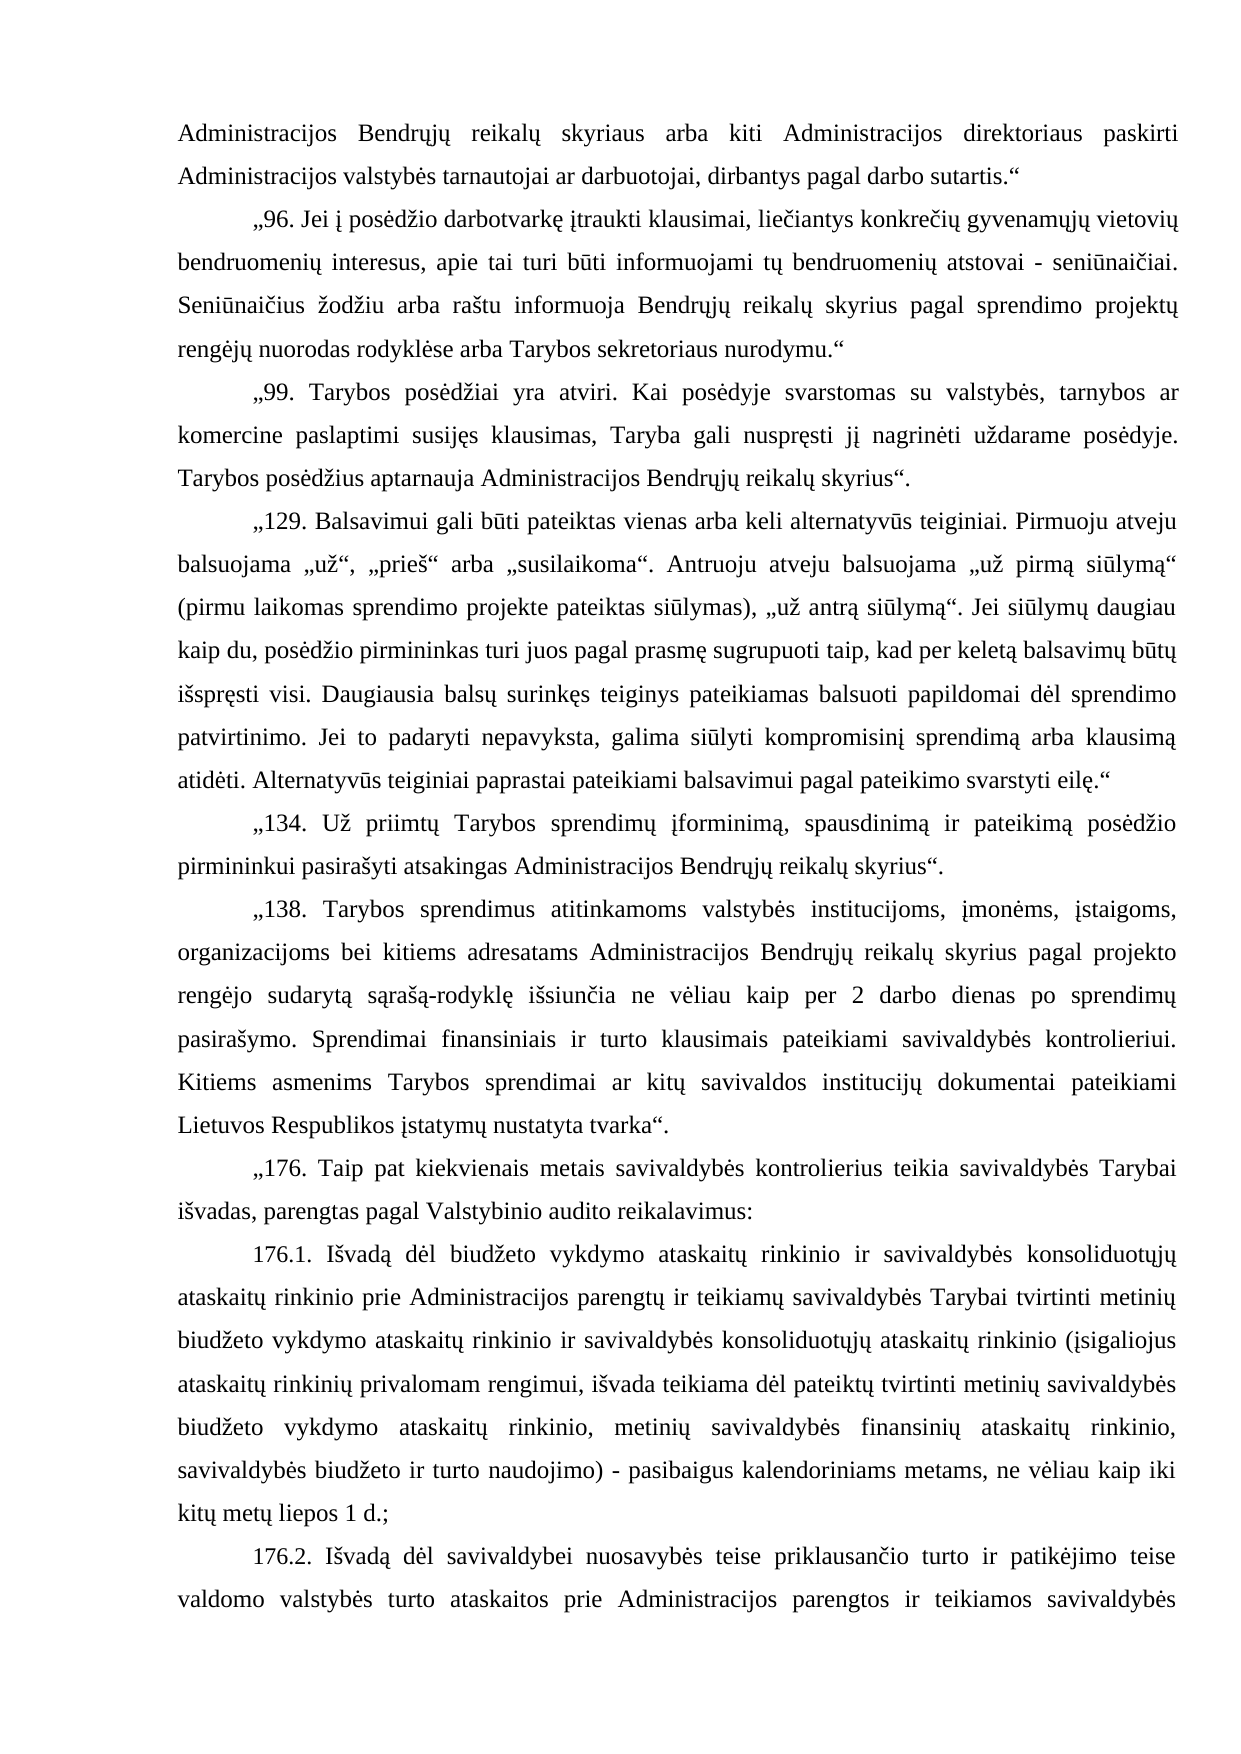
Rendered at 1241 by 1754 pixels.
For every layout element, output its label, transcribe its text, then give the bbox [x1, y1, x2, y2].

text 176.1. Išvadą dėl biudžeto vykdymo ataskaitų rinkinio ir savivaldybės konsoliduotųjų ataskaitų rinkinio prie Administracijos parengtų ir teikiamų savivaldybės Tarybai tvirtinti metinių biudžeto vykdymo ataskaitų rinkinio ir savivaldybės konsoliduotųjų ataskaitų rinkinio (įsigaliojus ataskaitų rinkinių privalomam rengimui, išvada teikiama dėl pateiktų tvirtinti metinių savivaldybės biudžeto vykdymo ataskaitų rinkinio, metinių savivaldybės finansinių ataskaitų rinkinio, savivaldybės biudžeto ir turto naudojimo) - pasibaigus kalendoriniams metams, ne vėliau kaip iki kitų metų liepos 1 d.; [177, 1239, 1177, 1527]
text 176.2. Išvadą dėl savivaldybei nuosavybės teise priklausančio turto ir patikėjimo teise valdomo valstybės turto ataskaitos prie Administracijos parengtos ir teikiamos savivaldybės [177, 1541, 1177, 1613]
text „96. Jei į posėdžio darbotvarkę įtraukti klausimai, liečiantys konkrečių gyvenamųjų vietovių bendruomenių interesus, apie tai turi būti informuojami tų bendruomenių atstovai - seniūnaičiai. Seniūnaičius žodžiu arba raštu informuoja Bendrųjų reikalų skyrius pagal sprendimo projektų rengėjų nuorodas rodyklėse arba Tarybos sekretoriaus nurodymu.“ [177, 204, 1179, 362]
text „176. Taip pat kiekvienais metais savivaldybės kontrolierius teikia savivaldybės Tarybai išvadas, parengtas pagal Valstybinio audito reikalavimus: [177, 1153, 1177, 1225]
text Administracijos Bendrųjų reikalų skyriaus arba kiti Administracijos direktoriaus paskirti Administracijos valstybės tarnautojai ar darbuotojai, dirbantys pagal darbo sutartis.“ [177, 118, 1179, 190]
text „129. Balsavimui gali būti pateiktas vienas arba keli alternatyvūs teiginiai. Pirmuoju atveju balsuojama „už“, „prieš“ arba „susilaikoma“. Antruoju atveju balsuojama „už pirmą siūlymą“ (pirmu laikomas sprendimo projekte pateiktas siūlymas), „už antrą siūlymą“. Jei siūlymų daugiau kaip du, posėdžio pirmininkas turi juos pagal prasmę sugrupuoti taip, kad per keletą balsavimų būtų išspręsti visi. Daugiausia balsų surinkęs teiginys pateikiamas balsuoti papildomai dėl sprendimo patvirtinimo. Jei to padaryti nepavyksta, galima siūlyti kompromisinį sprendimą arba klausimą atidėti. Alternatyvūs teiginiai paprastai pateikiami balsavimui pagal pateikimo svarstyti eilę.“ [177, 506, 1177, 794]
text „138. Tarybos sprendimus atitinkamoms valstybės institucijoms, įmonėms, įstaigoms, organizacijoms bei kitiems adresatams Administracijos Bendrųjų reikalų skyrius pagal projekto rengėjo sudarytą sąrašą-rodyklę išsiunčia ne vėliau kaip per 2 darbo dienas po sprendimų pasirašymo. Sprendimai finansiniais ir turto klausimais pateikiami savivaldybės kontrolieriui. Kitiems asmenims Tarybos sprendimai ar kitų savivaldos institucijų dokumentai pateikiami Lietuvos Respublikos įstatymų nustatyta tvarka“. [177, 894, 1177, 1139]
text „134. Už priimtų Tarybos sprendimų įforminimą, spausdinimą ir pateikimą posėdžio pirmininkui pasirašyti atsakingas Administracijos Bendrųjų reikalų skyrius“. [177, 808, 1177, 880]
text „99. Tarybos posėdžiai yra atviri. Kai posėdyje svarstomas su valstybės, tarnybos ar komercine paslaptimi susijęs klausimas, Taryba gali nuspręsti jį nagrinėti uždarame posėdyje. Tarybos posėdžius aptarnauja Administracijos Bendrųjų reikalų skyrius“. [177, 377, 1179, 492]
